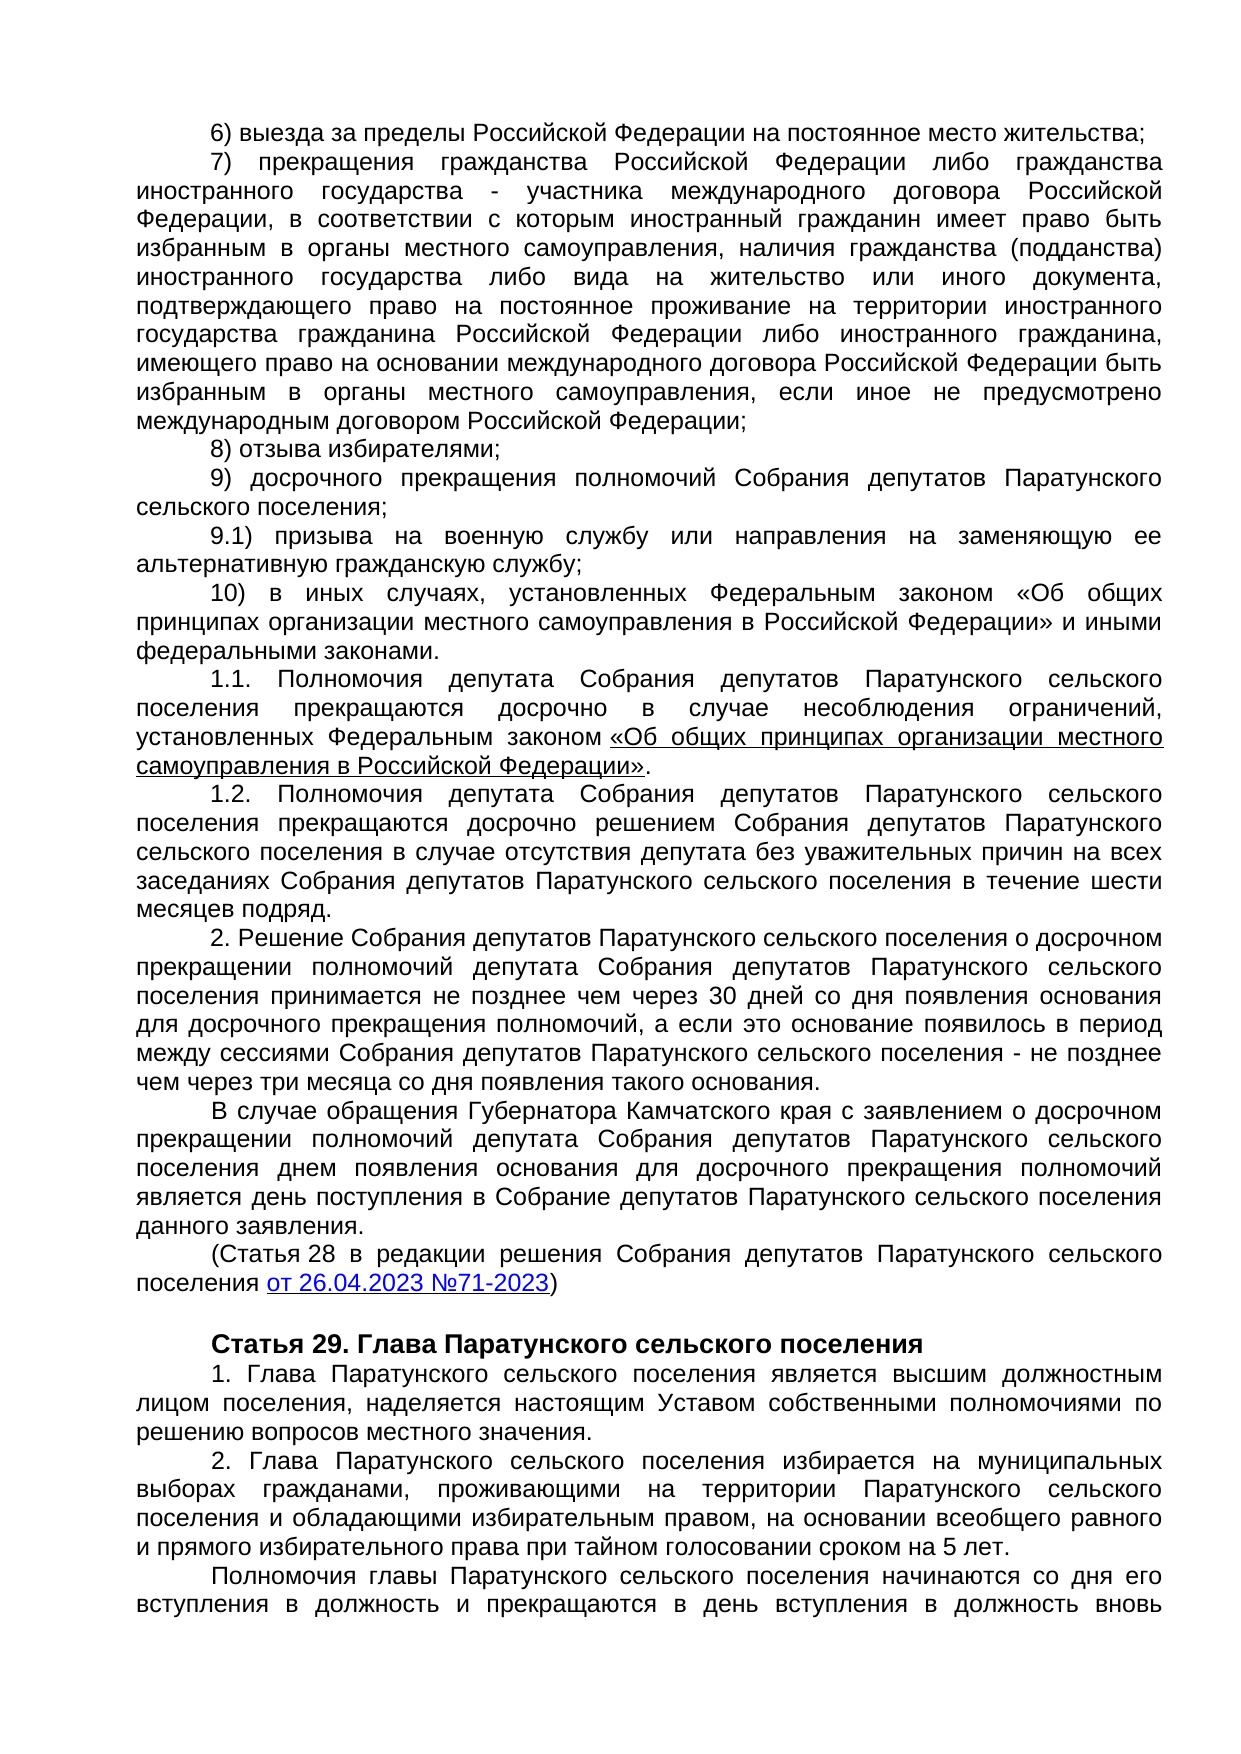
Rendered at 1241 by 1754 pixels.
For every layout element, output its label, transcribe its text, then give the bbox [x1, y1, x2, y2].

text 6) выезда за пределы Российской Федерации на постоянное место жительства; [136, 118, 1163, 147]
text 7) прекращения гражданства Российской Федерации либо гражданства иностранного государства - участника международного договора Российской Федерации, в соответствии с которым иностранный гражданин имеет право быть избранным в органы местного самоуправления, наличия гражданства (подданства) иностранного государства либо вида на жительство или иного документа, подтверждающего право на постоянное проживание на территории иностранного государства гражданина Российской Федерации либо иностранного гражданина, имеющего право на основании международного договора Российской Федерации быть избранным в органы местного самоуправления, если иное не предусмотрено международным договором Российской Федерации; [136, 147, 1163, 434]
text 10) в иных случаях, установленных Федеральным законом «Об общих принципах организации местного самоуправления в Российской Федерации» и иными федеральными законами. [136, 578, 1163, 664]
text (Статья 28 в редакции решения Собрания депутатов Паратунского сельского поселения от 26.04.2023 №71-2023) [136, 1239, 1163, 1297]
text 1.2. Полномочия депутата Собрания депутатов Паратунского сельского поселения прекращаются досрочно решением Собрания депутатов Паратунского сельского поселения в случае отсутствия депутата без уважительных причин на всех заседаниях Собрания депутатов Паратунского сельского поселения в течение шести месяцев подряд. [136, 779, 1163, 923]
text 1.1. Полномочия депутата Собрания депутатов Паратунского сельского поселения прекращаются досрочно в случае несоблюдения ограничений, установленных Федеральным законом «Об общих принципах организации местного самоуправления в Российской Федерации». [136, 664, 1163, 779]
text 8) отзыва избирателями; [136, 434, 1163, 463]
text Статья 29. Глава Паратунского сельского поселения [136, 1328, 1163, 1359]
text 9) досрочного прекращения полномочий Собрания депутатов Паратунского сельского поселения; [136, 463, 1163, 521]
text 2. Решение Собрания депутатов Паратунского сельского поселения о досрочном прекращении полномочий депутата Собрания депутатов Паратунского сельского поселения принимается не позднее чем через 30 дней со дня появления основания для досрочного прекращения полномочий, а если это основание появилось в период между сессиями Собрания депутатов Паратунского сельского поселения - не позднее чем через три месяца со дня появления такого основания. [136, 923, 1163, 1096]
text 2. Глава Паратунского сельского поселения избирается на муниципальных выборах гражданами, проживающими на территории Паратунского сельского поселения и обладающими избирательным правом, на основании всеобщего равного и прямого избирательного права при тайном голосовании сроком на 5 лет. [136, 1446, 1163, 1561]
text 9.1) призыва на военную службу или направления на заменяющую ее альтернативную гражданскую службу; [136, 521, 1163, 578]
text В случае обращения Губернатора Камчатского края с заявлением о досрочном прекращении полномочий депутата Собрания депутатов Паратунского сельского поселения днем появления основания для досрочного прекращения полномочий является день поступления в Собрание депутатов Паратунского сельского поселения данного заявления. [136, 1096, 1163, 1239]
text Полномочия главы Паратунского сельского поселения начинаются со дня его вступления в должность и прекращаются в день вступления в должность вновь [136, 1561, 1163, 1618]
text 1. Глава Паратунского сельского поселения является высшим должностным лицом поселения, наделяется настоящим Уставом собственными полномочиями по решению вопросов местного значения. [136, 1359, 1163, 1446]
